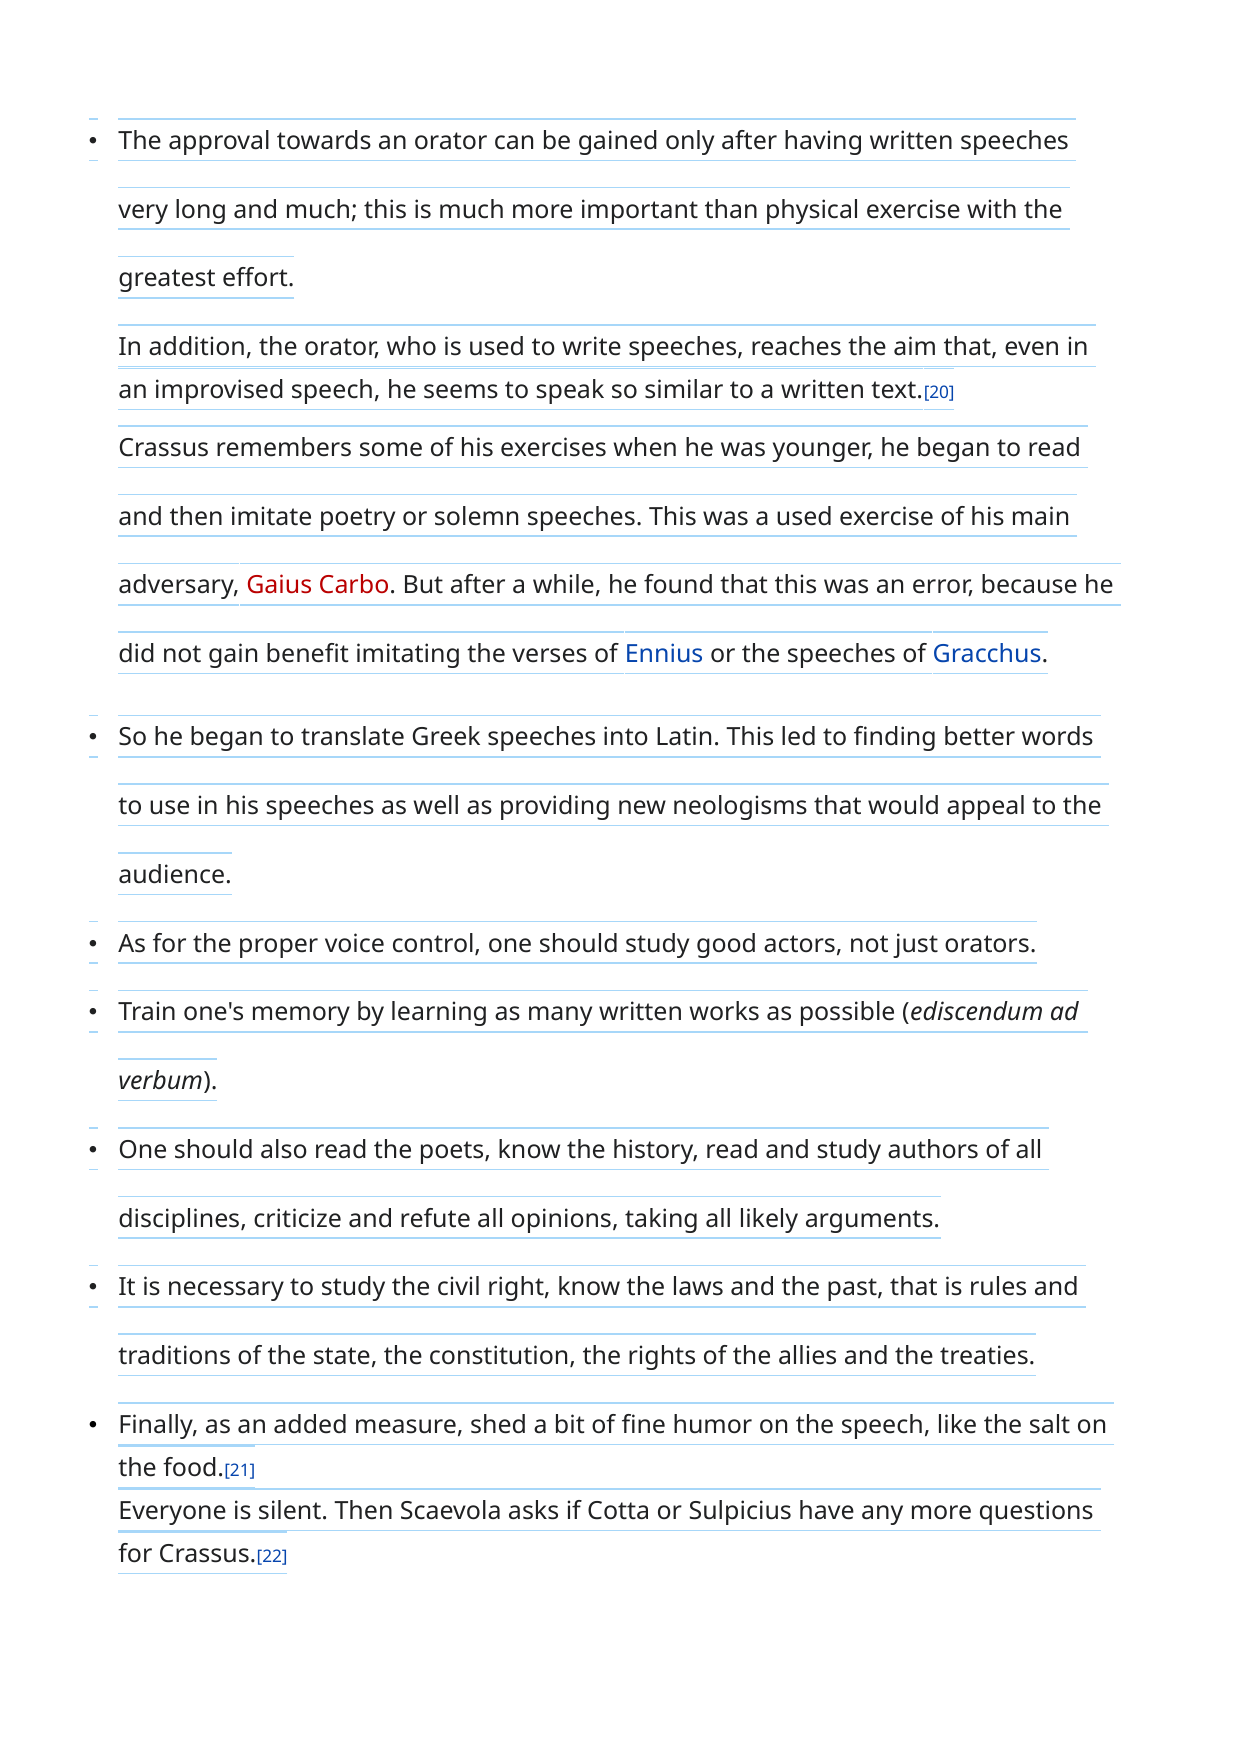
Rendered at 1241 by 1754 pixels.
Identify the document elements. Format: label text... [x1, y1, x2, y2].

list The approval towards an orator can be gained only after having written speeches very long and much; this is much more important than physical exercise with the greatest effort. [118, 118, 1122, 299]
text Everyone is silent. Then Scaevola asks if Cotta or Sulpicius have any more questions for Crassus.[22] [118, 1488, 1122, 1574]
list Train one's memory by learning as many written works as possible (ediscendum ad verbum). [118, 989, 1122, 1101]
list So he began to translate Greek speeches into Latin. This led to finding better words to use in his speeches as well as providing new neologisms that would appeal to the audience. [118, 714, 1122, 895]
list It is necessary to study the civil right, know the laws and the past, that is rules and traditions of the state, the constitution, the rights of the allies and the treaties. [118, 1264, 1122, 1376]
text Crassus remembers some of his exercises when he was younger, he began to read and then imitate poetry or solemn speeches. This was a used exercise of his main adversary, Gaius Carbo. But after a while, he found that this was an error, because he did not gain benefit imitating the verses of Ennius or the speeches of Gracchus. [118, 425, 1122, 674]
list One should also read the poets, know the history, read and study authors of all disciplines, criticize and refute all opinions, taking all likely arguments. [118, 1127, 1122, 1239]
list Finally, as an added measure, shed a bit of fine humor on the speech, like the salt on the food.[21] [118, 1402, 1122, 1488]
text In addition, the orator, who is used to write speeches, reaches the aim that, even in an improvised speech, he seems to speak so similar to a written text.[20] [118, 324, 1122, 410]
list As for the proper voice control, one should study good actors, not just orators. [118, 921, 1122, 964]
